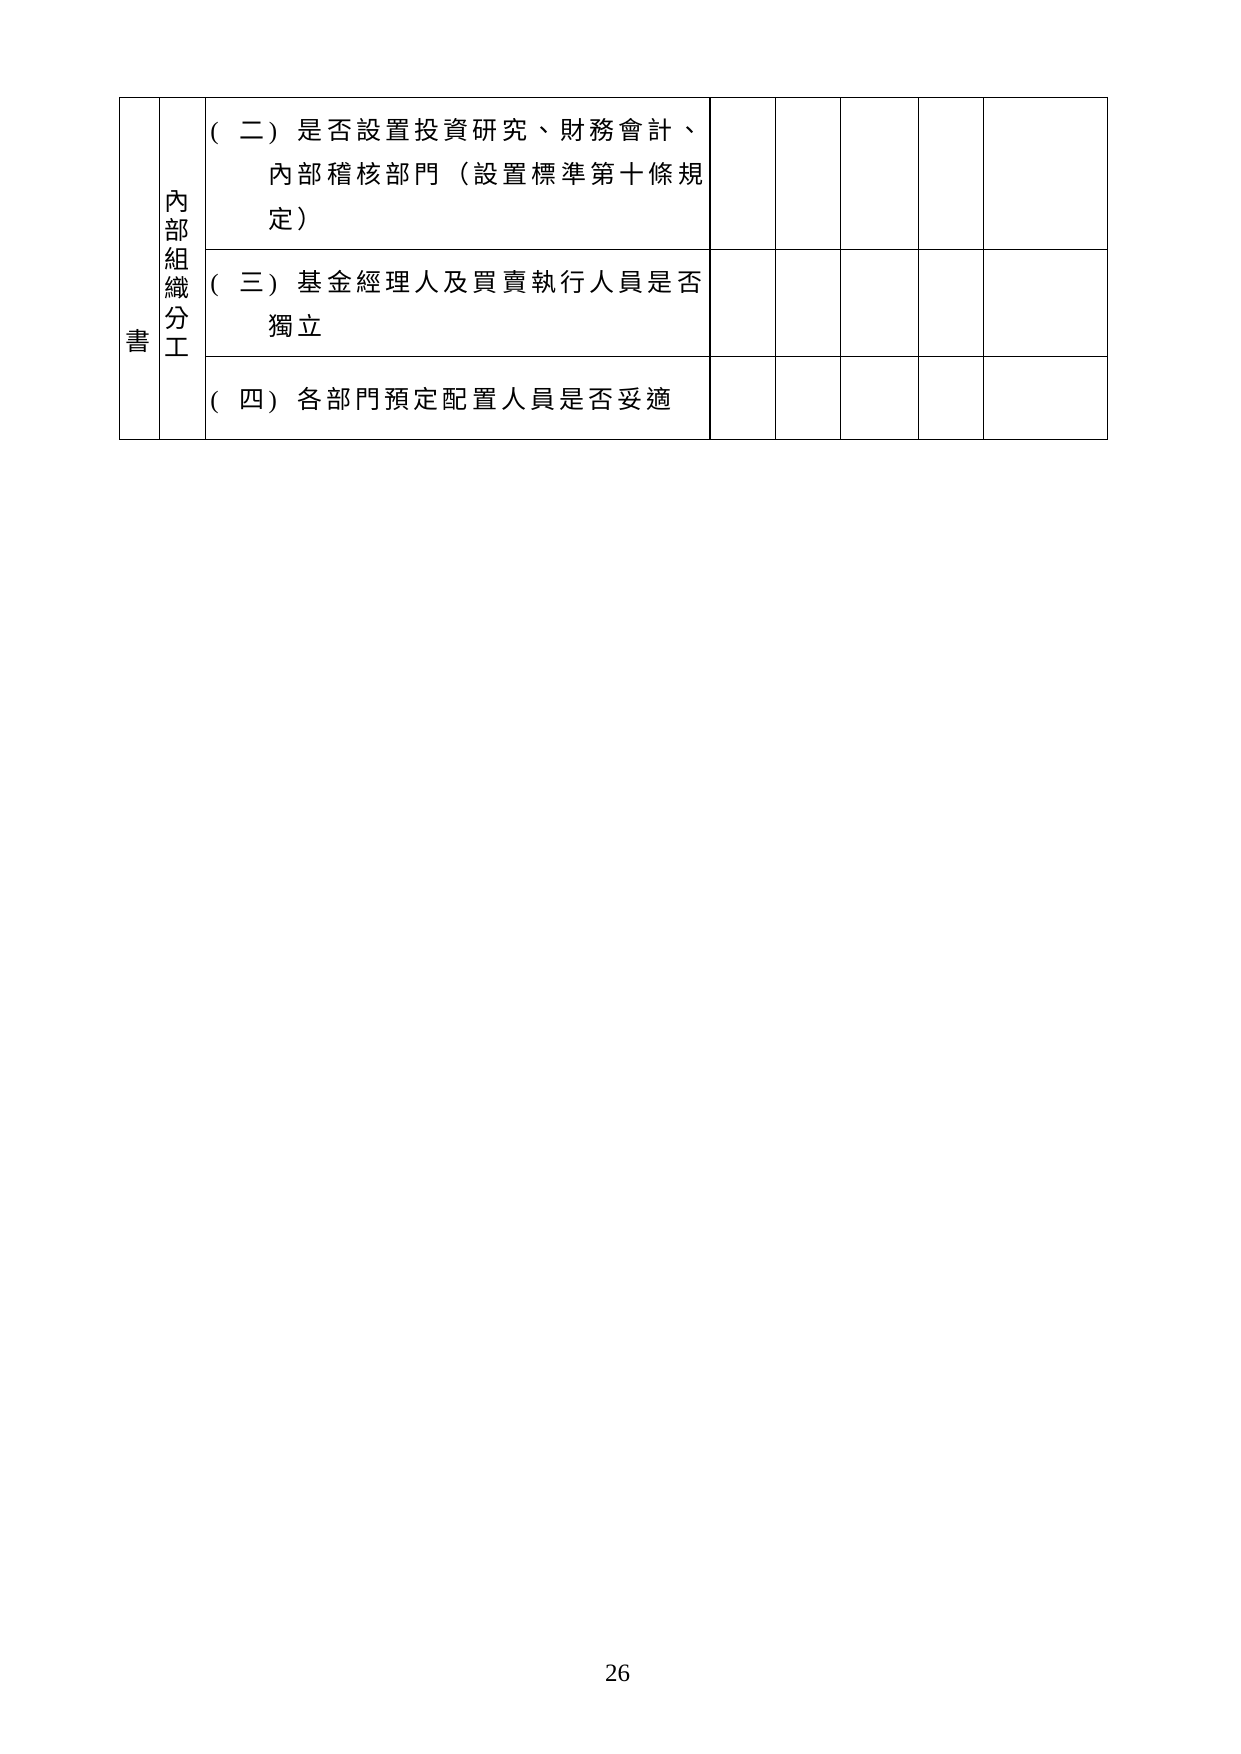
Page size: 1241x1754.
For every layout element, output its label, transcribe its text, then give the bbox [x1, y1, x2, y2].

table_cell (三)基金經理人及買賣執行人員是否獨立 [206, 250, 709, 356]
table_cell [776, 98, 840, 248]
table_cell [984, 98, 1107, 248]
table_cell [919, 357, 983, 438]
table_cell [919, 98, 983, 248]
table_cell [984, 357, 1107, 438]
table_cell [841, 98, 918, 248]
table_cell [711, 250, 775, 356]
table_cell [776, 357, 840, 438]
table_cell [776, 250, 840, 356]
table_cell 內部組織分工 [160, 98, 205, 438]
table_cell [841, 250, 918, 356]
table_cell [841, 357, 918, 438]
table_cell (四)各部門預定配置人員是否妥適 [206, 357, 709, 438]
table_cell 書 [120, 98, 159, 438]
table_cell [919, 250, 983, 356]
table_cell (二)是否設置投資研究、財務會計、內部稽核部門（設置標準第十條規定） [206, 98, 709, 248]
table_cell [984, 250, 1107, 356]
table_cell [711, 357, 775, 438]
table_cell [711, 98, 775, 248]
